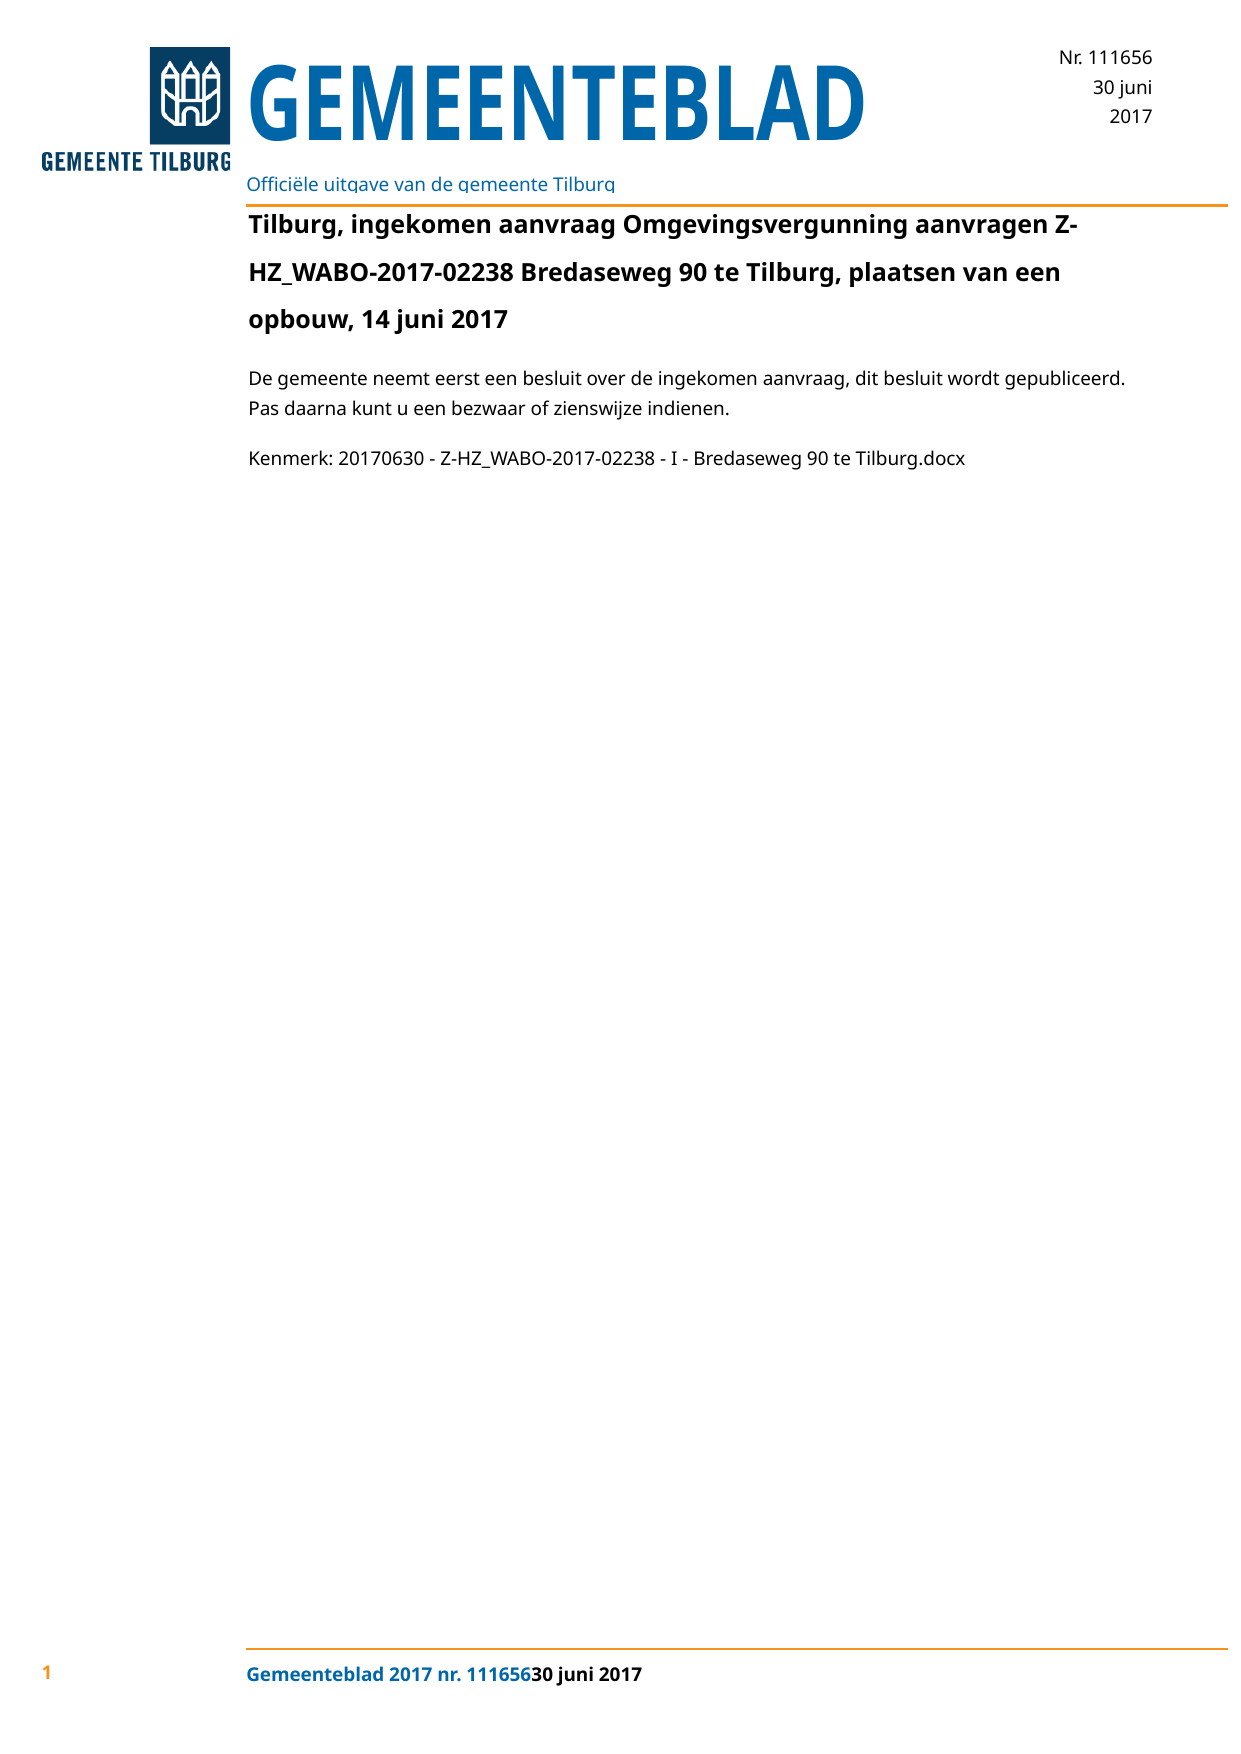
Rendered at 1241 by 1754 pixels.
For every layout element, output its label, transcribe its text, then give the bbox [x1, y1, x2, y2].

text De gemeente neemt eerst een besluit over de ingekomen aanvraag, dit besluit wordt gepubliceerd. Pas daarna kunt u een bezwaar of zienswijze indienen. [248, 366, 1152, 421]
text Kenmerk: 20170630 - Z-HZ_WABO-2017-02238 - I - Bredaseweg 90 te Tilburg.docx [248, 446, 1152, 471]
text Tilburg, ingekomen aanvraag Omgevingsvergunning aanvragen Z-HZ_WABO-2017-02238 Bredaseweg 90 te Tilburg, plaatsen van een opbouw, 14 juni 2017 [248, 207, 1152, 336]
picture [41, 47, 231, 172]
